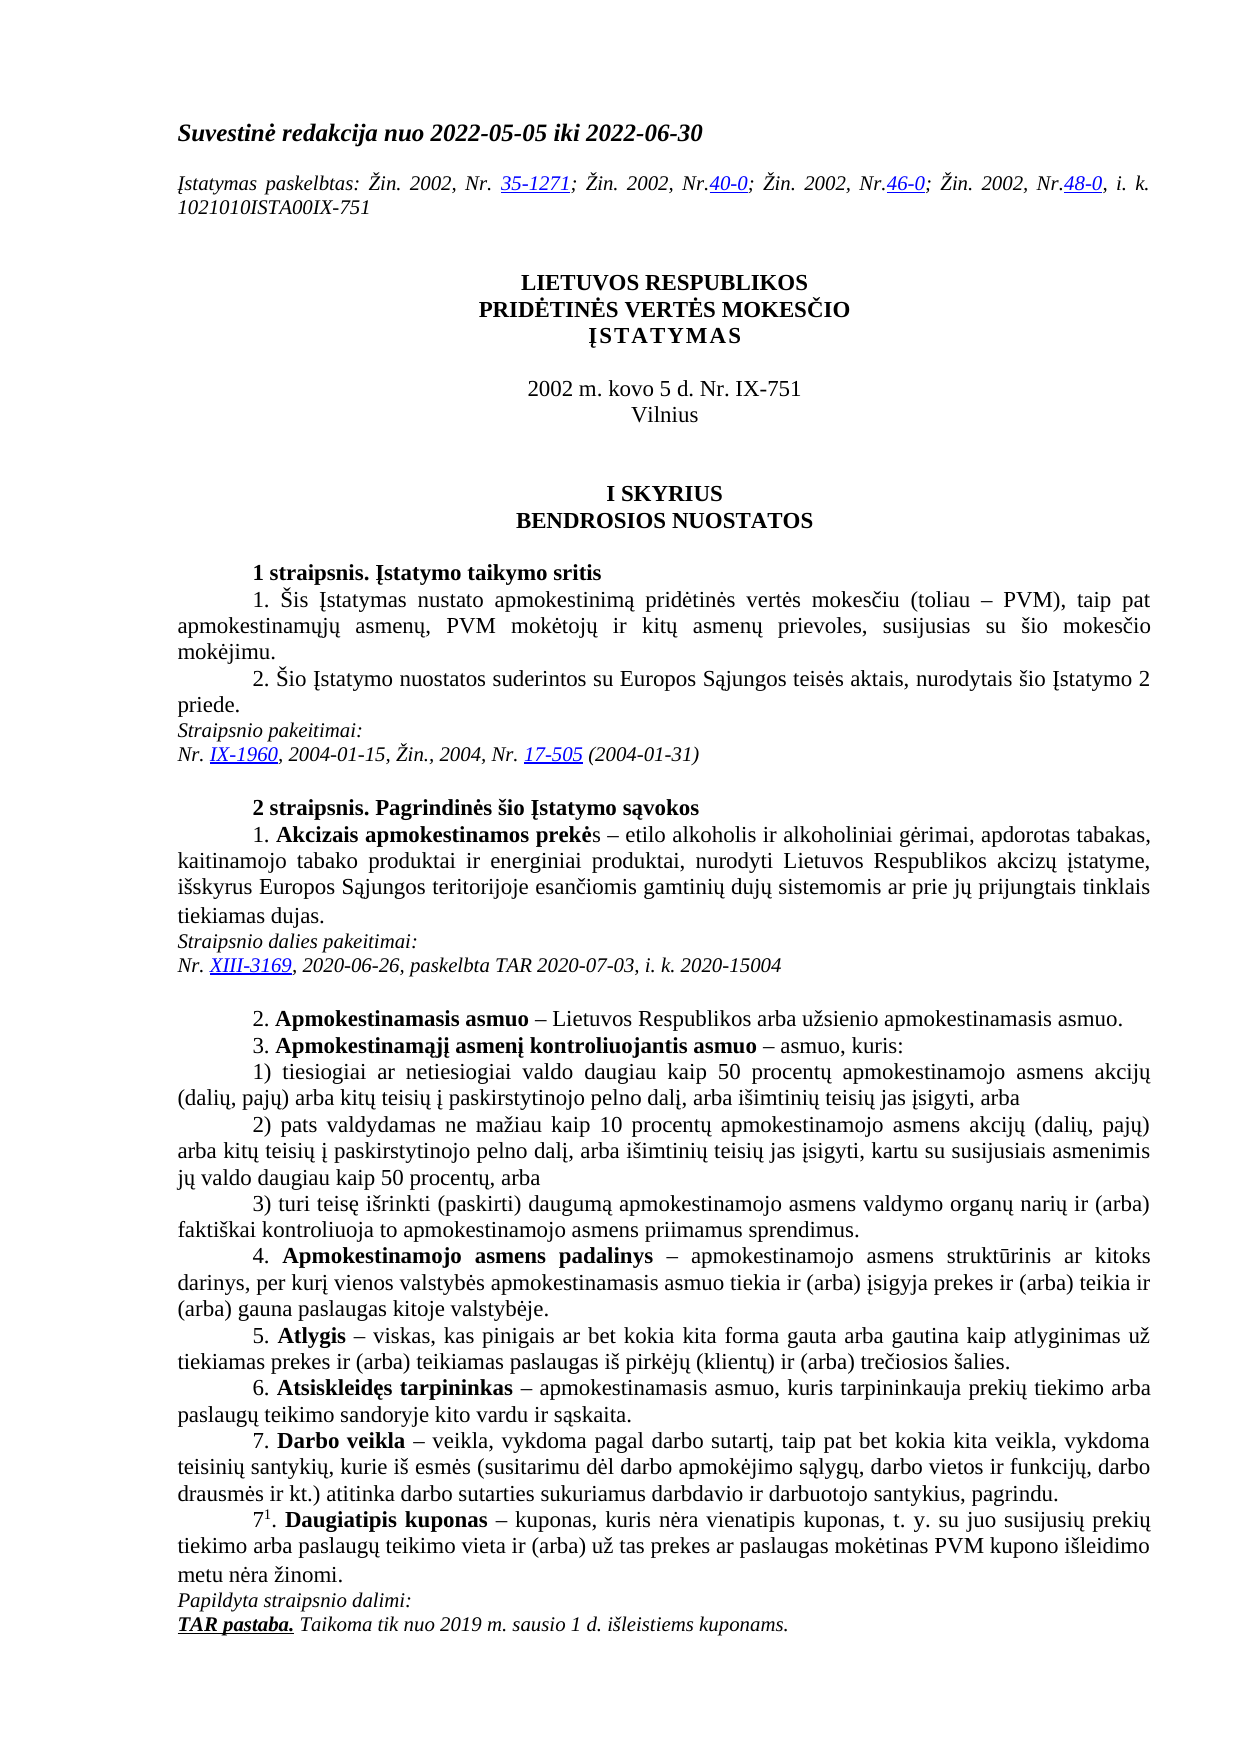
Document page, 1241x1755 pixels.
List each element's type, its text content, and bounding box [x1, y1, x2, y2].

text 4. Apmokestinamojo asmens padalinys – apmokestinamojo asmens struktūrinis ar kitoks darinys, per kurį vienos valstybės apmokestinamasis asmuo tiekia ir (arba) įsigyja prekes ir (arba) teikia ir (arba) gauna paslaugas kitoje valstybėje. [177, 1243, 1152, 1322]
text 1) tiesiogiai ar netiesiogiai valdo daugiau kaip 50 procentų apmokestinamojo asmens akcijų (dalių, pajų) arba kitų teisių į paskirstytinojo pelno dalį, arba išimtinių teisių jas įsigyti, arba [177, 1058, 1152, 1111]
text 7. Darbo veikla – veikla, vykdoma pagal darbo sutartį, taip pat bet kokia kita veikla, vykdoma teisinių santykių, kurie iš esmės (susitarimu dėl darbo apmokėjimo sąlygų, darbo vietos ir funkcijų, darbo drausmės ir kt.) atitinka darbo sutarties sukuriamus darbdavio ir darbuotojo santykius, pagrindu. [177, 1427, 1152, 1506]
text 2) pats valdydamas ne mažiau kaip 10 procentų apmokestinamojo asmens akcijų (dalių, pajų) arba kitų teisių į paskirstytinojo pelno dalį, arba išimtinių teisių jas įsigyti, kartu su susijusiais asmenimis jų valdo daugiau kaip 50 procentų, arba [177, 1111, 1152, 1190]
text 1. Akcizais apmokestinamos prekės – etilo alkoholis ir alkoholiniai gėrimai, apdorotas tabakas, kaitinamojo tabako produktai ir energiniai produktai, nurodyti Lietuvos Respublikos akcizų įstatyme, išskyrus Europos Sąjungos teritorijoje esančiomis gamtinių dujų sistemomis ar prie jų prijungtais tinklais tiekiamas dujas. [177, 821, 1152, 928]
text 2002 m. kovo 5 d. Nr. IX-751 [177, 375, 1152, 401]
text 3. Apmokestinamąjį asmenį kontroliuojantis asmuo – asmuo, kuris: [177, 1032, 1152, 1058]
text I SKYRIUS [177, 480, 1152, 507]
text Suvestinė redakcija nuo 2022-05-05 iki 2022-06-30 [177, 118, 1152, 147]
text Nr. XIII-3169, 2020-06-26, paskelbta TAR 2020-07-03, i. k. 2020-15004 [177, 953, 1152, 977]
text 1. Šis Įstatymas nustato apmokestinimą pridėtinės vertės mokesčiu (toliau – PVM), taip pat apmokestinamųjų asmenų, PVM mokėtojų ir kitų asmenų prievoles, susijusias su šio mokesčio mokėjimu. [177, 586, 1152, 665]
text 71. Daugiatipis kuponas – kuponas, kuris nėra vienatipis kuponas, t. y. su juo susijusių prekių tiekimo arba paslaugų teikimo vieta ir (arba) už tas prekes ar paslaugas mokėtinas PVM kupono išleidimo metu nėra žinomi. [177, 1506, 1152, 1588]
text 5. Atlygis – viskas, kas pinigais ar bet kokia kita forma gauta arba gautina kaip atlyginimas už tiekiamas prekes ir (arba) teikiamas paslaugas iš pirkėjų (klientų) ir (arba) trečiosios šalies. [177, 1322, 1152, 1374]
text Straipsnio pakeitimai: [177, 717, 1152, 742]
text Vilnius [177, 401, 1152, 428]
text Nr. IX-1960, 2004-01-15, Žin., 2004, Nr. 17-505 (2004-01-31) [177, 742, 1152, 766]
text LIETUVOS RESPUBLIKOS PRIDĖTINĖS VERTĖS MOKESČIO ĮSTATYMAS [177, 269, 1152, 348]
text Įstatymas paskelbtas: Žin. 2002, Nr. 35-1271; Žin. 2002, Nr.40-0; Žin. 2002, Nr.46-0; Žin. 2002, Nr.48-0, i. k. 1021010ISTA00IX-751 [177, 171, 1152, 219]
text TAR pastaba. Taikoma tik nuo 2019 m. sausio 1 d. išleistiems kuponams. [177, 1612, 1152, 1636]
text 6. Atsiskleidęs tarpininkas – apmokestinamasis asmuo, kuris tarpininkauja prekių tiekimo arba paslaugų teikimo sandoryje kito vardu ir sąskaita. [177, 1374, 1152, 1427]
text Straipsnio dalies pakeitimai: [177, 928, 1152, 953]
text 2. Apmokestinamasis asmuo – Lietuvos Respublikos arba užsienio apmokestinamasis asmuo. [177, 1005, 1152, 1032]
text Papildyta straipsnio dalimi: [177, 1588, 1152, 1612]
text 1 straipsnis. Įstatymo taikymo sritis [177, 559, 1152, 586]
text 3) turi teisę išrinkti (paskirti) daugumą apmokestinamojo asmens valdymo organų narių ir (arba) faktiškai kontroliuoja to apmokestinamojo asmens priimamus sprendimus. [177, 1190, 1152, 1243]
text 2 straipsnis. Pagrindinės šio Įstatymo sąvokos [177, 794, 1152, 821]
text 2. Šio Įstatymo nuostatos suderintos su Europos Sąjungos teisės aktais, nurodytais šio Įstatymo 2 priede. [177, 665, 1152, 717]
text BENDROSIOS NUOSTATOS [177, 507, 1152, 533]
